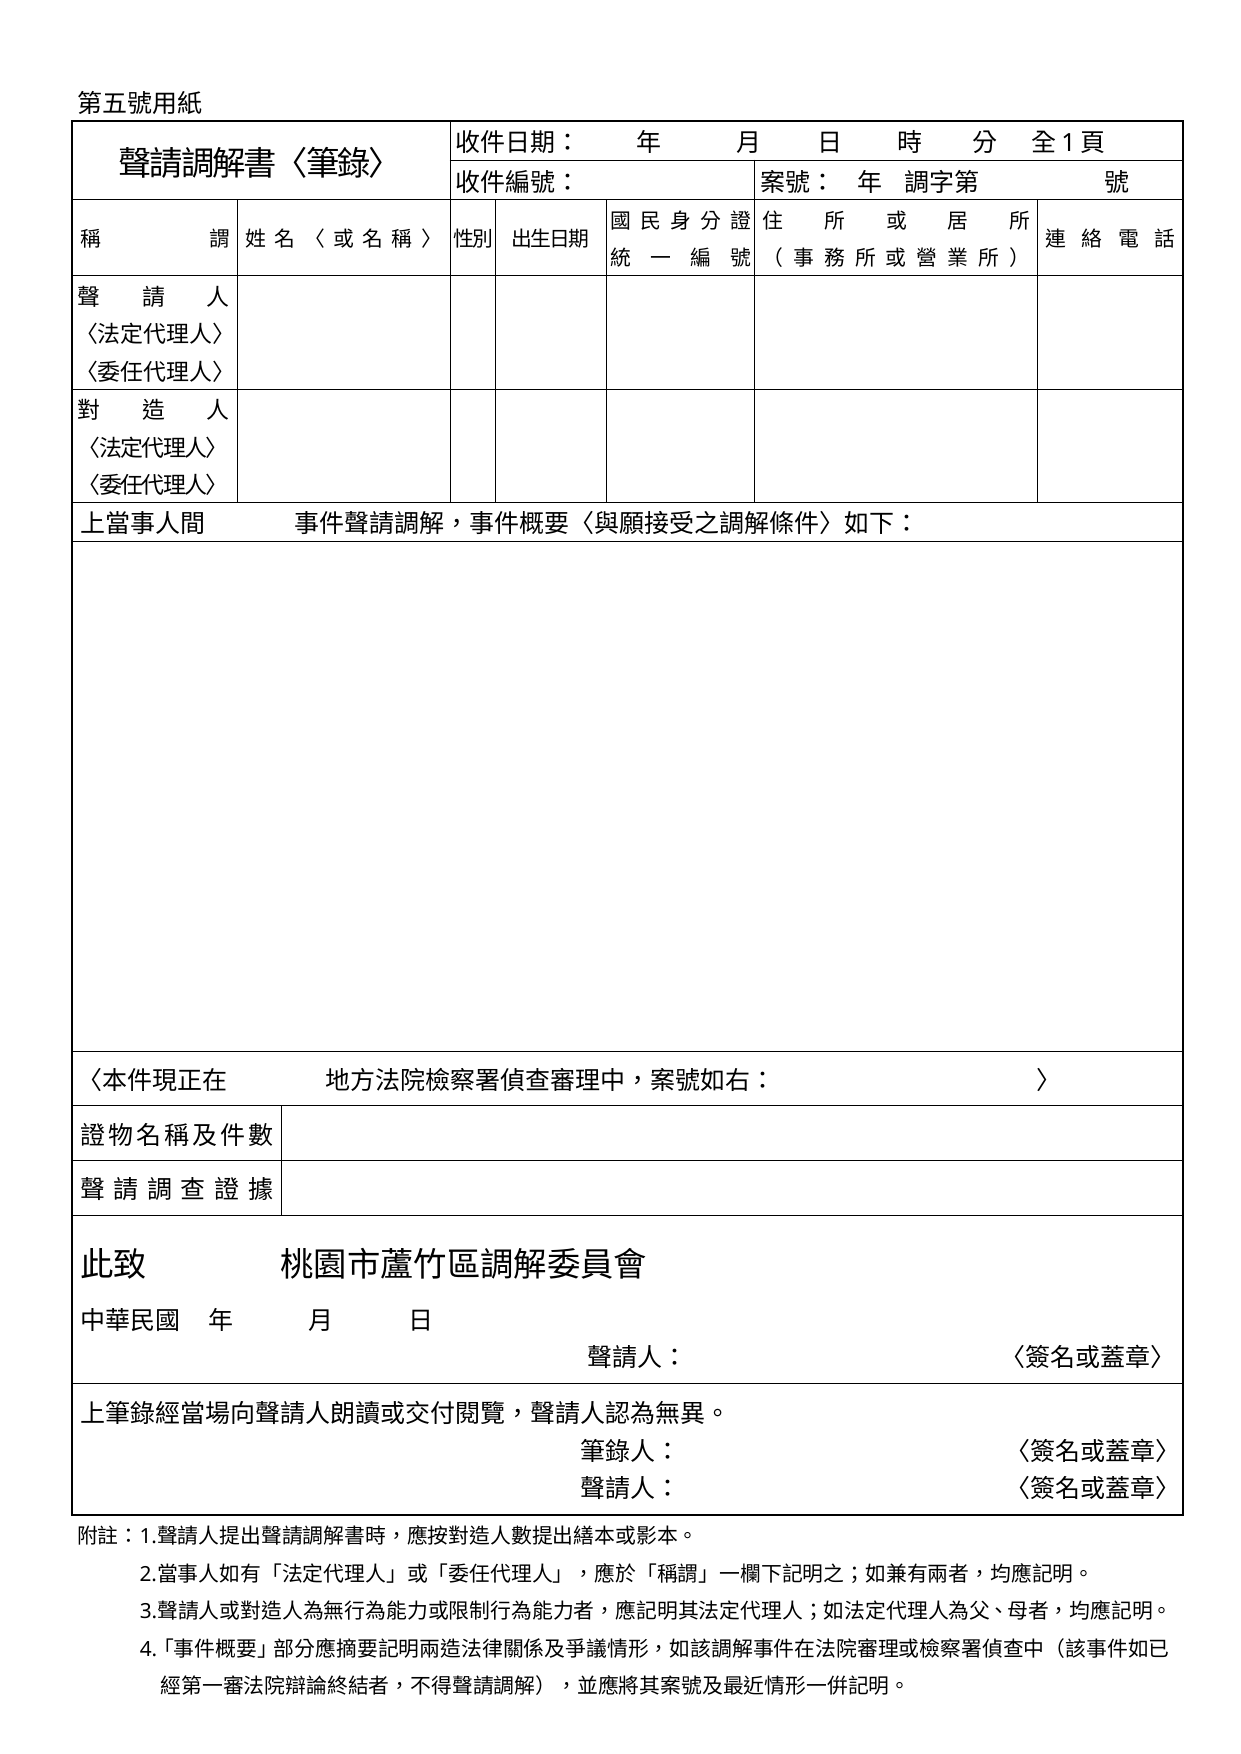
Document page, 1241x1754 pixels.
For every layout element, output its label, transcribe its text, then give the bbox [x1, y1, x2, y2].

table_cell 住所或居所 （事務所或營業所） [755, 200, 1037, 275]
table_cell [1038, 390, 1182, 502]
table_cell 出生日期 [496, 200, 606, 275]
table_cell 聲請人 〈法定代理人〉 〈委任代理人〉 [73, 276, 237, 389]
table_cell 收件編號： [451, 161, 754, 199]
table_cell [755, 390, 1037, 502]
text 附註：1.聲請人提出聲請調解書時，應按對造人數提出繕本或影本。 [77, 1516, 1169, 1553]
table_cell [73, 542, 1182, 1051]
table_cell [607, 390, 754, 502]
table_cell [607, 276, 754, 389]
table_cell 國民身分證 統一編號 [607, 200, 754, 275]
table_cell 此致 桃園市蘆竹區調解委員會 中華民國 年 月 日 聲請人： 〈簽名或蓋章〉 [73, 1216, 1182, 1383]
text 4.「事件概要」部分應摘要記明兩造法律關係及爭議情形，如該調解事件在法院審理或檢察署偵查中（該事件如已經第一審法院辯論終結者，不得聲請調解），並應將其案號及最近情形一倂記明。 [139, 1628, 1169, 1703]
text 3.聲請人或對造人為無行為能力或限制行為能力者，應記明其法定代理人；如法定代理人為父、母者，均應記明。 [139, 1591, 1169, 1628]
table_cell [282, 1161, 1182, 1215]
table_cell 上筆錄經當場向聲請人朗讀或交付閱覽，聲請人認為無異。 筆錄人： 〈簽名或蓋章〉 聲請人： 〈簽名或蓋章〉 [73, 1384, 1182, 1514]
table_header 聲請調解書〈筆錄〉 [73, 122, 450, 199]
table_cell 上當事人間 事件聲請調解，事件概要〈與願接受之調解條件〉如下： [73, 503, 1182, 541]
table_cell 連絡電話 [1038, 200, 1182, 275]
table_cell [451, 390, 495, 502]
table_cell [1038, 276, 1182, 389]
text 第五號用紙 [77, 82, 1169, 120]
table_cell 聲請調查證據 [73, 1161, 281, 1215]
table_cell [451, 276, 495, 389]
table_cell 〈本件現正在 地方法院檢察署偵查審理中，案號如右： 〉 [73, 1052, 1182, 1105]
table_cell 對造人 〈法定代理人〉 〈委任代理人〉 [73, 390, 237, 502]
table_header 收件日期： 年 月 日 時 分 全1頁 [451, 122, 1182, 159]
table_cell [238, 390, 450, 502]
table_cell [238, 276, 450, 389]
table_cell 稱謂 [73, 200, 237, 275]
table_cell 姓名〈或名稱〉 [238, 200, 450, 275]
table_cell [755, 276, 1037, 389]
table_cell [496, 276, 606, 389]
table_cell [496, 390, 606, 502]
table_cell 案號： 年 調字第 號 [755, 161, 1182, 199]
table_cell 證物名稱及件數 [73, 1106, 281, 1160]
text 2.當事人如有「法定代理人」或「委任代理人」，應於「稱謂」一欄下記明之；如兼有兩者，均應記明。 [77, 1553, 1169, 1591]
table_cell [282, 1106, 1182, 1160]
table_cell 性別 [451, 200, 495, 275]
